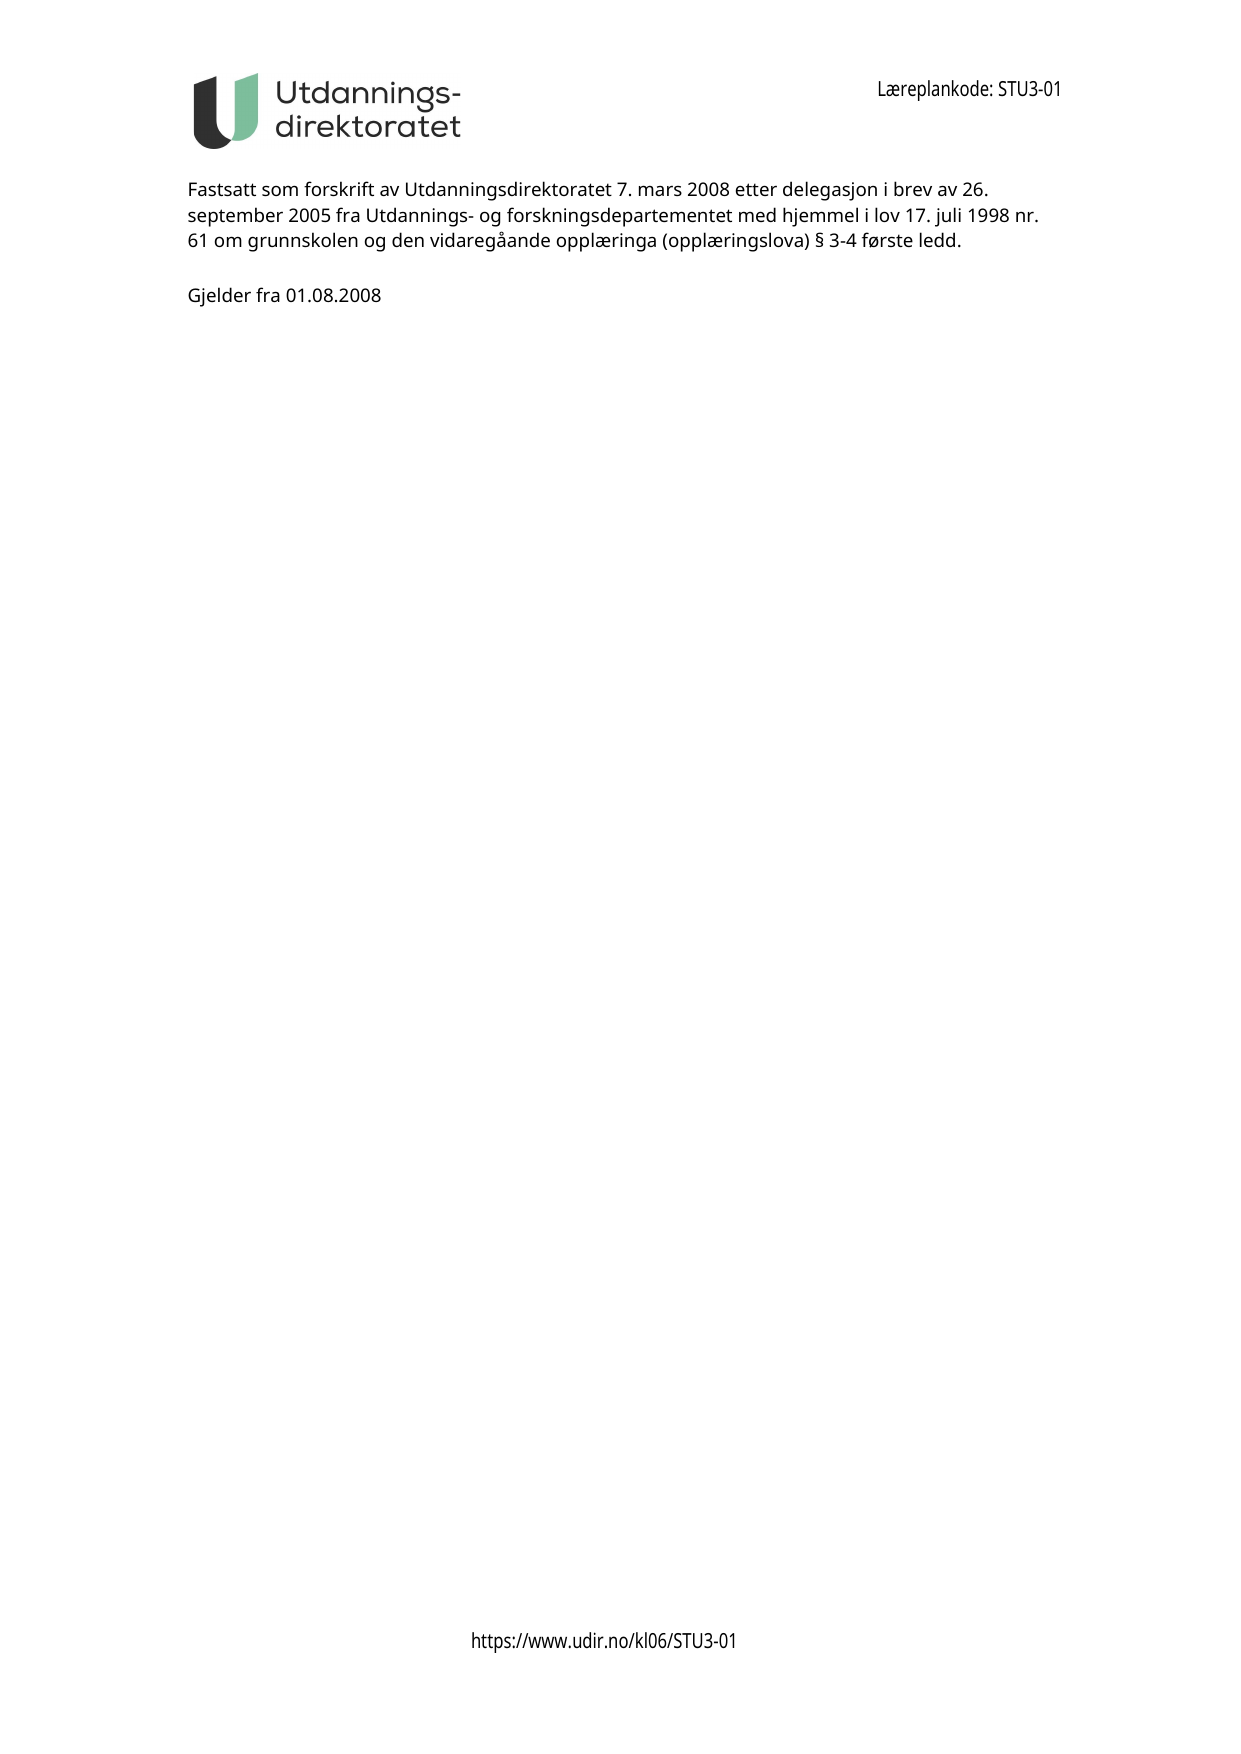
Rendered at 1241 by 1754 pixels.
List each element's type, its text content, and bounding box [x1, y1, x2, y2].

picture [193, 73, 461, 149]
text Fastsatt som forskrift av Utdanningsdirektoratet 7. mars 2008 etter delegasjon i brev av 26. september 2005 fra Utdannings- og forskningsdepartementet med hjemmel i lov 17. juli 1998 nr. 61 om grunnskolen og den vidaregåande opplæringa (opplæringslova) § 3-4 første ledd. [187, 176, 1053, 253]
text Gjelder fra 01.08.2008 [386, 282, 1053, 308]
